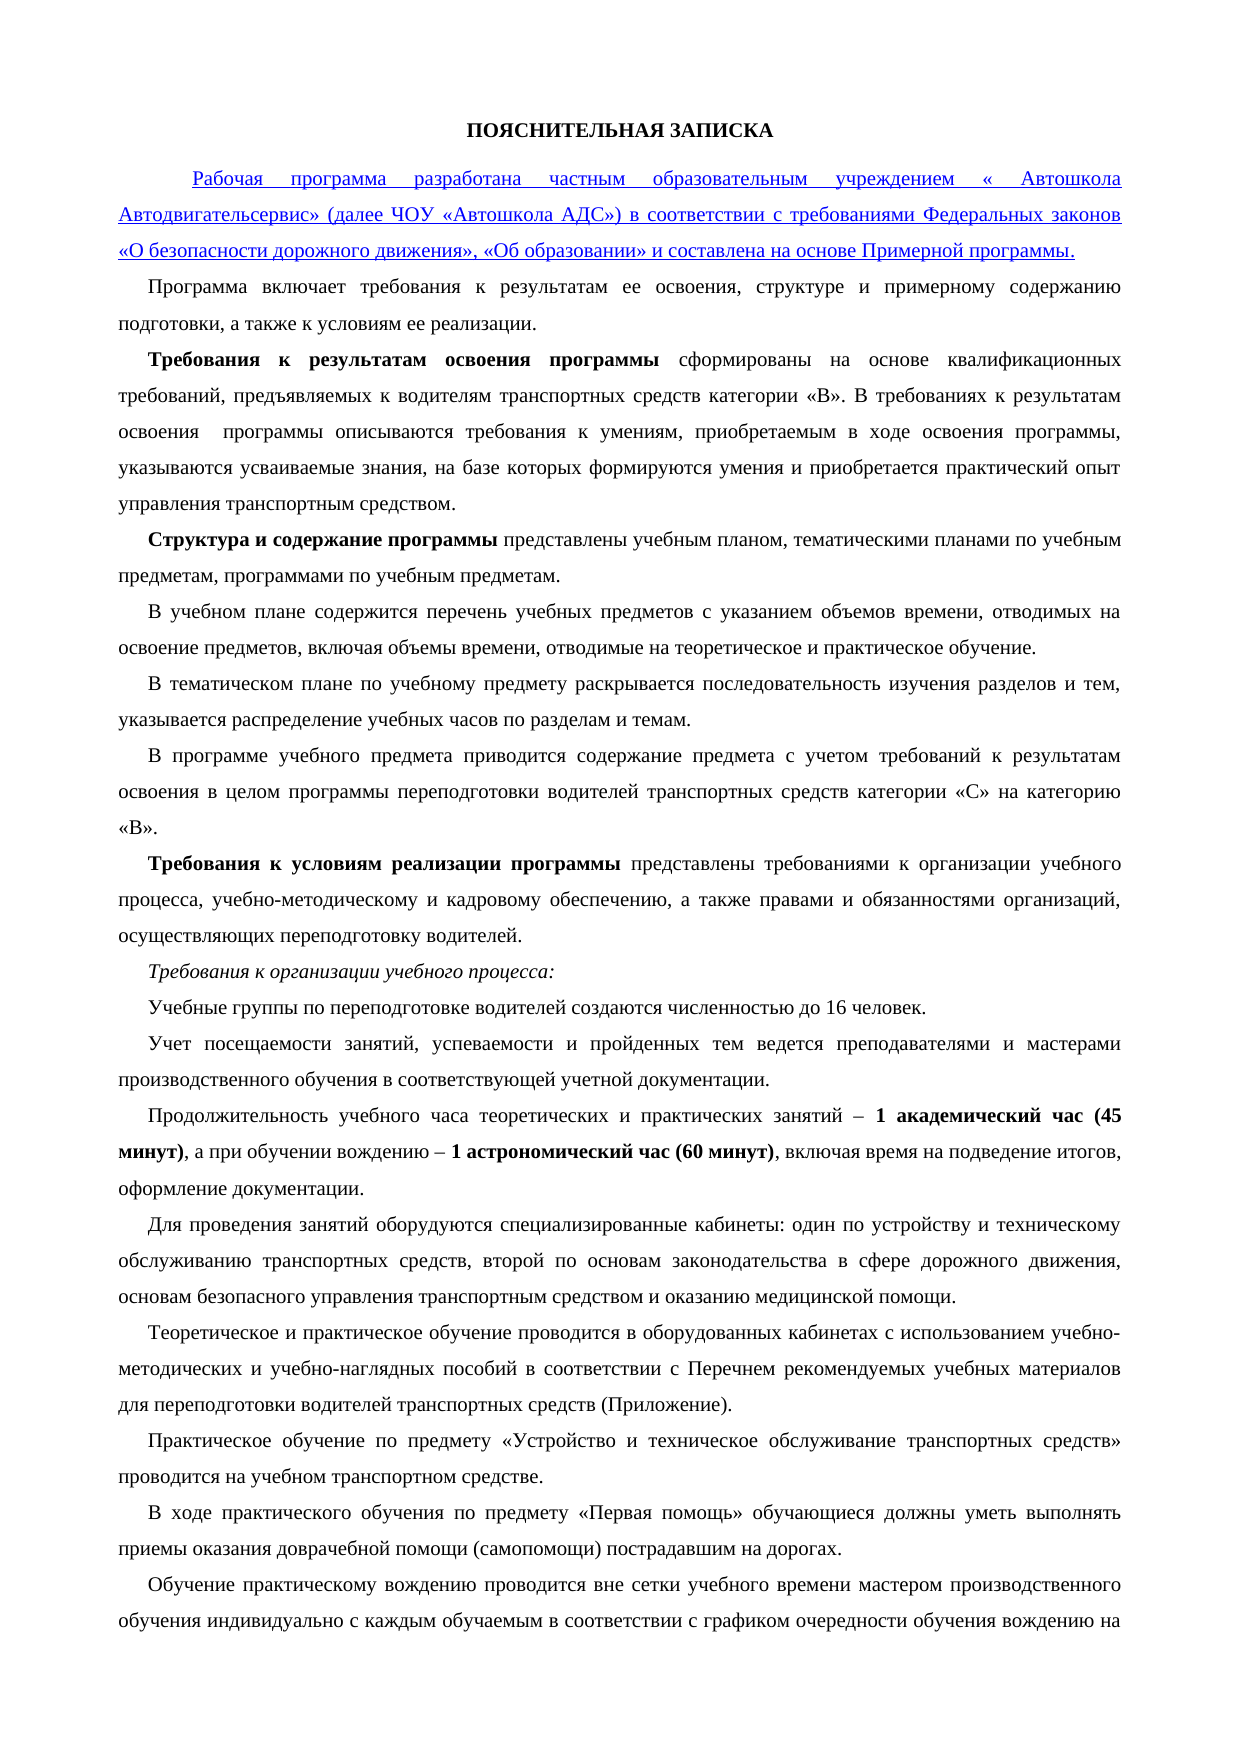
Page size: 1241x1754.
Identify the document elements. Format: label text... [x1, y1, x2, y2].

text Требования к результатам освоения программы сформированы на основе квалификационных требований, предъявляемых к водителям транспортных средств категории «В». В требованиях к результатам освоения программы описываются требования к умениям, приобретаемым в ходе освоения программы, указываются усваиваемые знания, на базе которых формируются умения и приобретается практический опыт управления транспортным средством. [118, 346, 1122, 515]
text Программа включает требования к результатам ее освоения, структуре и примерному содержанию подготовки, а также к условиям ее реализации. [118, 274, 1122, 334]
text В тематическом плане по учебному предмету раскрывается последовательность изучения разделов и тем, указывается распределение учебных часов по разделам и темам. [118, 671, 1122, 731]
text Требования к условиям реализации программы представлены требованиями к организации учебного процесса, учебно-методическому и кадровому обеспечению, а также правами и обязанностями организаций, осуществляющих переподготовку водителей. [118, 851, 1122, 947]
text В программе учебного предмета приводится содержание предмета с учетом требований к результатам освоения в целом программы переподготовки водителей транспортных средств категории «С» на категорию «В». [118, 743, 1122, 839]
text Для проведения занятий оборудуются специализированные кабинеты: один по устройству и техническому обслуживанию транспортных средств, второй по основам законодательства в сфере дорожного движения, основам безопасного управления транспортным средством и оказанию медицинской помощи. [118, 1211, 1122, 1308]
text Продолжительность учебного часа теоретических и практических занятий – 1 академический час (45 минут), а при обучении вождению – 1 астрономический час (60 минут), включая время на подведение итогов, оформление документации. [118, 1103, 1122, 1199]
text Практическое обучение по предмету «Устройство и техническое обслуживание транспортных средств» проводится на учебном транспортном средстве. [118, 1428, 1122, 1488]
text В ходе практического обучения по предмету «Первая помощь» обучающиеся должны уметь выполнять приемы оказания доврачебной помощи (самопомощи) пострадавшим на дорогах. [118, 1500, 1122, 1560]
text «О безопасности дорожного движе­ния», «Об образовании» и составлена на основе Примерной программы. [118, 224, 1122, 262]
text В учебном плане содержится перечень учебных предметов с указанием объемов времени, отводимых на освоение предметов, включая объемы времени, отводимые на теоретическое и практическое обучение. [118, 599, 1122, 659]
text Теоретическое и практическое обучение проводится в оборудованных кабинетах с использованием учебно-методических и учебно-наглядных пособий в соответствии с Перечнем рекомендуемых учебных материалов для переподготовки водителей транспортных средств (Приложение). [118, 1319, 1122, 1416]
text Рабочая программа разработана частным образовательным учреждением « Автошкола Автодвигательсервис» (далее ЧОУ «Автошкола АДС») в соответствии с требованиями Федеральных законов [118, 166, 1122, 223]
text Обучение практическому вождению проводится вне сетки учебного времени мастером производственного обучения индивидуально с каждым обучаемым в соответствии с графиком очередности обучения вождению на [118, 1572, 1122, 1632]
text Учебные группы по переподготовке водителей создаются численностью до 16 человек. [118, 995, 1122, 1019]
text Пояснительная записка [118, 118, 1122, 142]
text Учет посещаемости занятий, успеваемости и пройденных тем ведется преподавателями и мастерами производственного обучения в соответствующей учетной документации. [118, 1031, 1122, 1091]
text Структура и содержание программы представлены учебным планом, тематическими планами по учебным предметам, программами по учебным предметам. [118, 527, 1122, 587]
text Требования к организации учебного процесса: [118, 959, 1122, 983]
